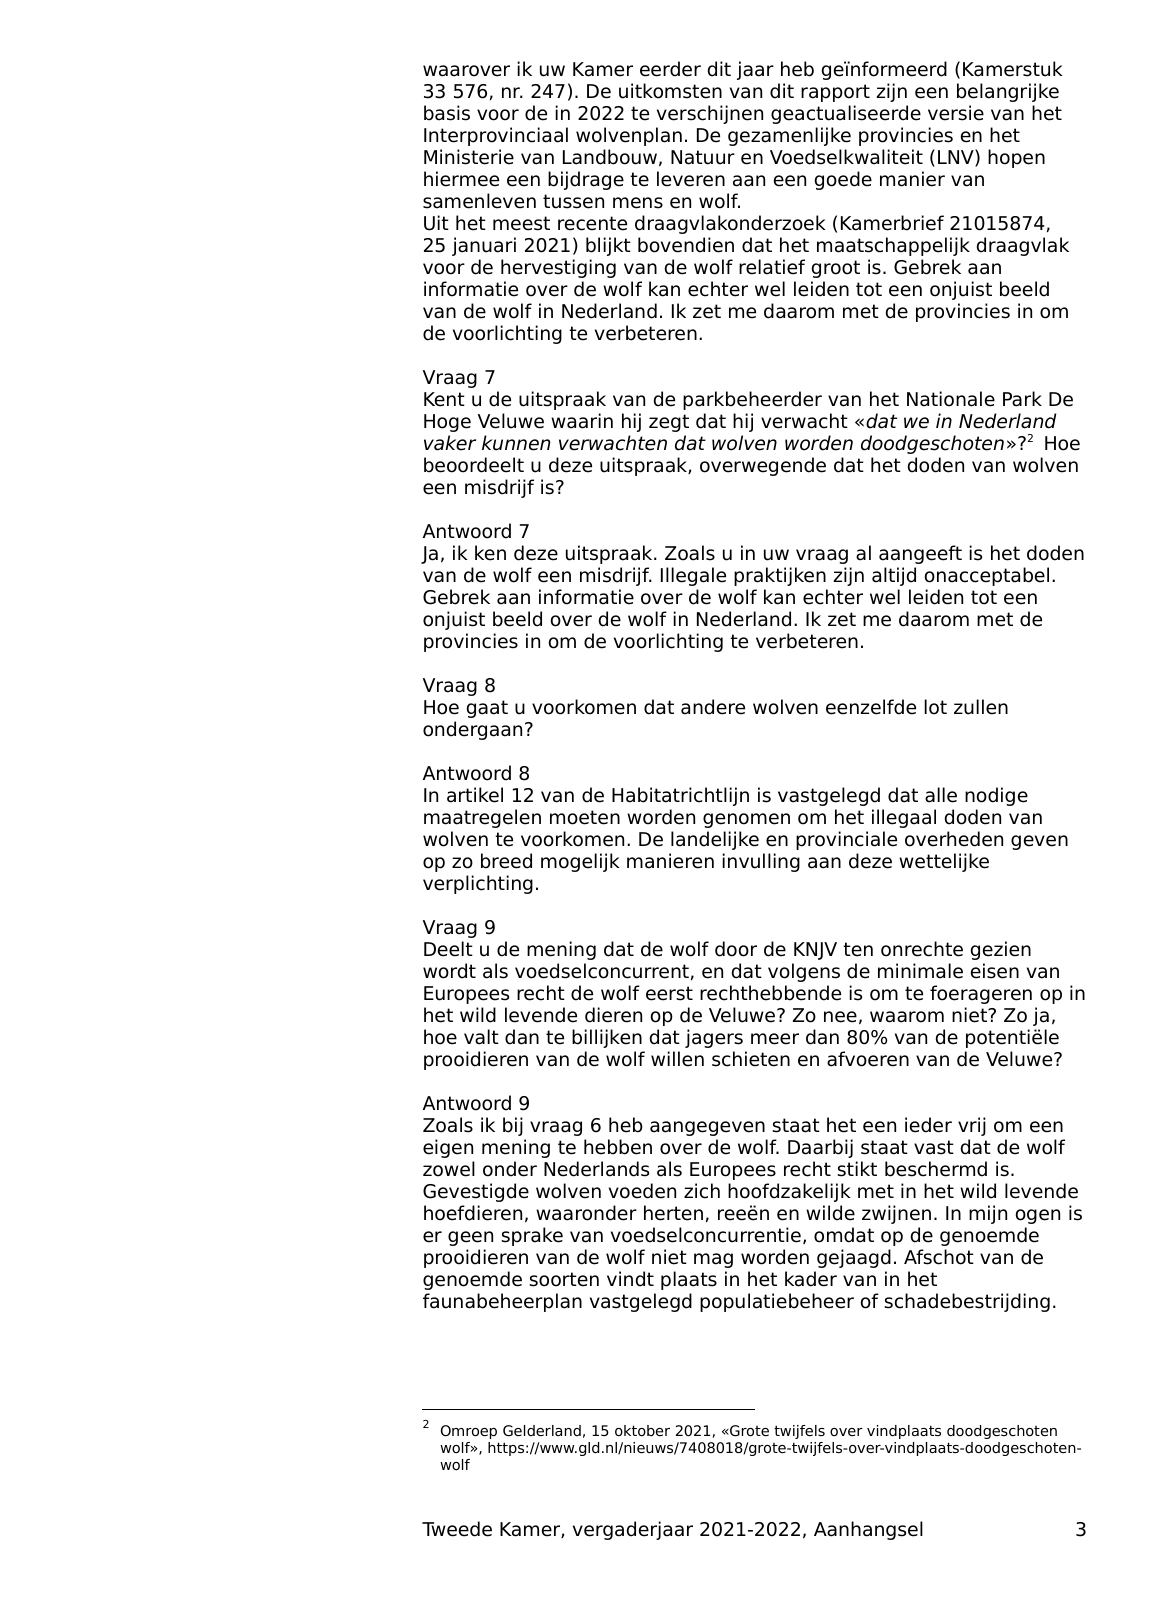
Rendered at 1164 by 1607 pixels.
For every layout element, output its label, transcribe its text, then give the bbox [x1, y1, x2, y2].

text In artikel 12 van de Habitatrichtlijn is vastgelegd dat alle nodige maatregelen moeten worden genomen om het illegaal doden van wolven te voorkomen. De landelijke en provinciale overheden geven op zo breed mogelijk manieren invulling aan deze wettelijke verplichting. [422, 785, 1087, 895]
text Deelt u de mening dat de wolf door de KNJV ten onrechte gezien wordt als voedselconcurrent, en dat volgens de minimale eisen van Europees recht de wolf eerst rechthebbende is om te foerageren op in het wild levende dieren op de Veluwe? Zo nee, waarom niet? Zo ja, hoe valt dan te billijken dat jagers meer dan 80% van de potentiële prooidieren van de wolf willen schieten en afvoeren van de Veluwe? [422, 939, 1087, 1071]
text Uit het meest recente draagvlakonderzoek (Kamerbrief 21015874, 25 januari 2021) blijkt bovendien dat het maatschappelijk draagvlak voor de hervestiging van de wolf relatief groot is. Gebrek aan informatie over de wolf kan echter wel leiden tot een onjuist beeld van de wolf in Nederland. Ik zet me daarom met de provincies in om de voorlichting te verbeteren. [422, 213, 1087, 345]
text Ja, ik ken deze uitspraak. Zoals u in uw vraag al aangeeft is het doden van de wolf een misdrijf. Illegale praktijken zijn altijd onacceptabel. [422, 543, 1087, 587]
text waarover ik uw Kamer eerder dit jaar heb geïnformeerd (Kamerstuk 33 576, nr. 247). De uitkomsten van dit rapport zijn een belangrijke basis voor de in 2022 te verschijnen geactualiseerde versie van het Interprovinciaal wolvenplan. De gezamenlijke provincies en het Ministerie van Landbouw, Natuur en Voedselkwaliteit (LNV) hopen hiermee een bijdrage te leveren aan een goede manier van samenleven tussen mens en wolf. [422, 59, 1087, 213]
text Omroep Gelderland, 15 oktober 2021, «Grote twijfels over vindplaats doodgeschoten wolf», https://www.gld.nl/nieuws/7408018/grote-twijfels-over-vindplaats-doodgeschoten-wolf [422, 1418, 1087, 1474]
text Antwoord 7 [422, 521, 1087, 543]
text Antwoord 9 [422, 1093, 1087, 1115]
text Gebrek aan informatie over de wolf kan echter wel leiden tot een onjuist beeld over de wolf in Nederland. Ik zet me daarom met de provincies in om de voorlichting te verbeteren. [422, 587, 1087, 653]
text Antwoord 8 [422, 763, 1087, 785]
text Hoe gaat u voorkomen dat andere wolven eenzelfde lot zullen ondergaan? [422, 697, 1087, 741]
text Vraag 9 [422, 917, 1087, 939]
text Gevestigde wolven voeden zich hoofdzakelijk met in het wild levende hoefdieren, waaronder herten, reeën en wilde zwijnen. In mijn ogen is er geen sprake van voedselconcurrentie, omdat op de genoemde prooidieren van de wolf niet mag worden gejaagd. Afschot van de genoemde soorten vindt plaats in het kader van in het faunabeheerplan vastgelegd populatiebeheer of schadebestrijding. [422, 1181, 1087, 1313]
text Vraag 8 [422, 675, 1087, 697]
text Kent u de uitspraak van de parkbeheerder van het Nationale Park De Hoge Veluwe waarin hij zegt dat hij verwacht «dat we in Nederland vaker kunnen verwachten dat wolven worden doodgeschoten»? Hoe beoordeelt u deze uitspraak, overwegende dat het doden van wolven een misdrijf is? [422, 389, 1087, 499]
text Vraag 7 [422, 367, 1087, 389]
text Zoals ik bij vraag 6 heb aangegeven staat het een ieder vrij om een eigen mening te hebben over de wolf. Daarbij staat vast dat de wolf zowel onder Nederlands als Europees recht stikt beschermd is. [422, 1115, 1087, 1181]
